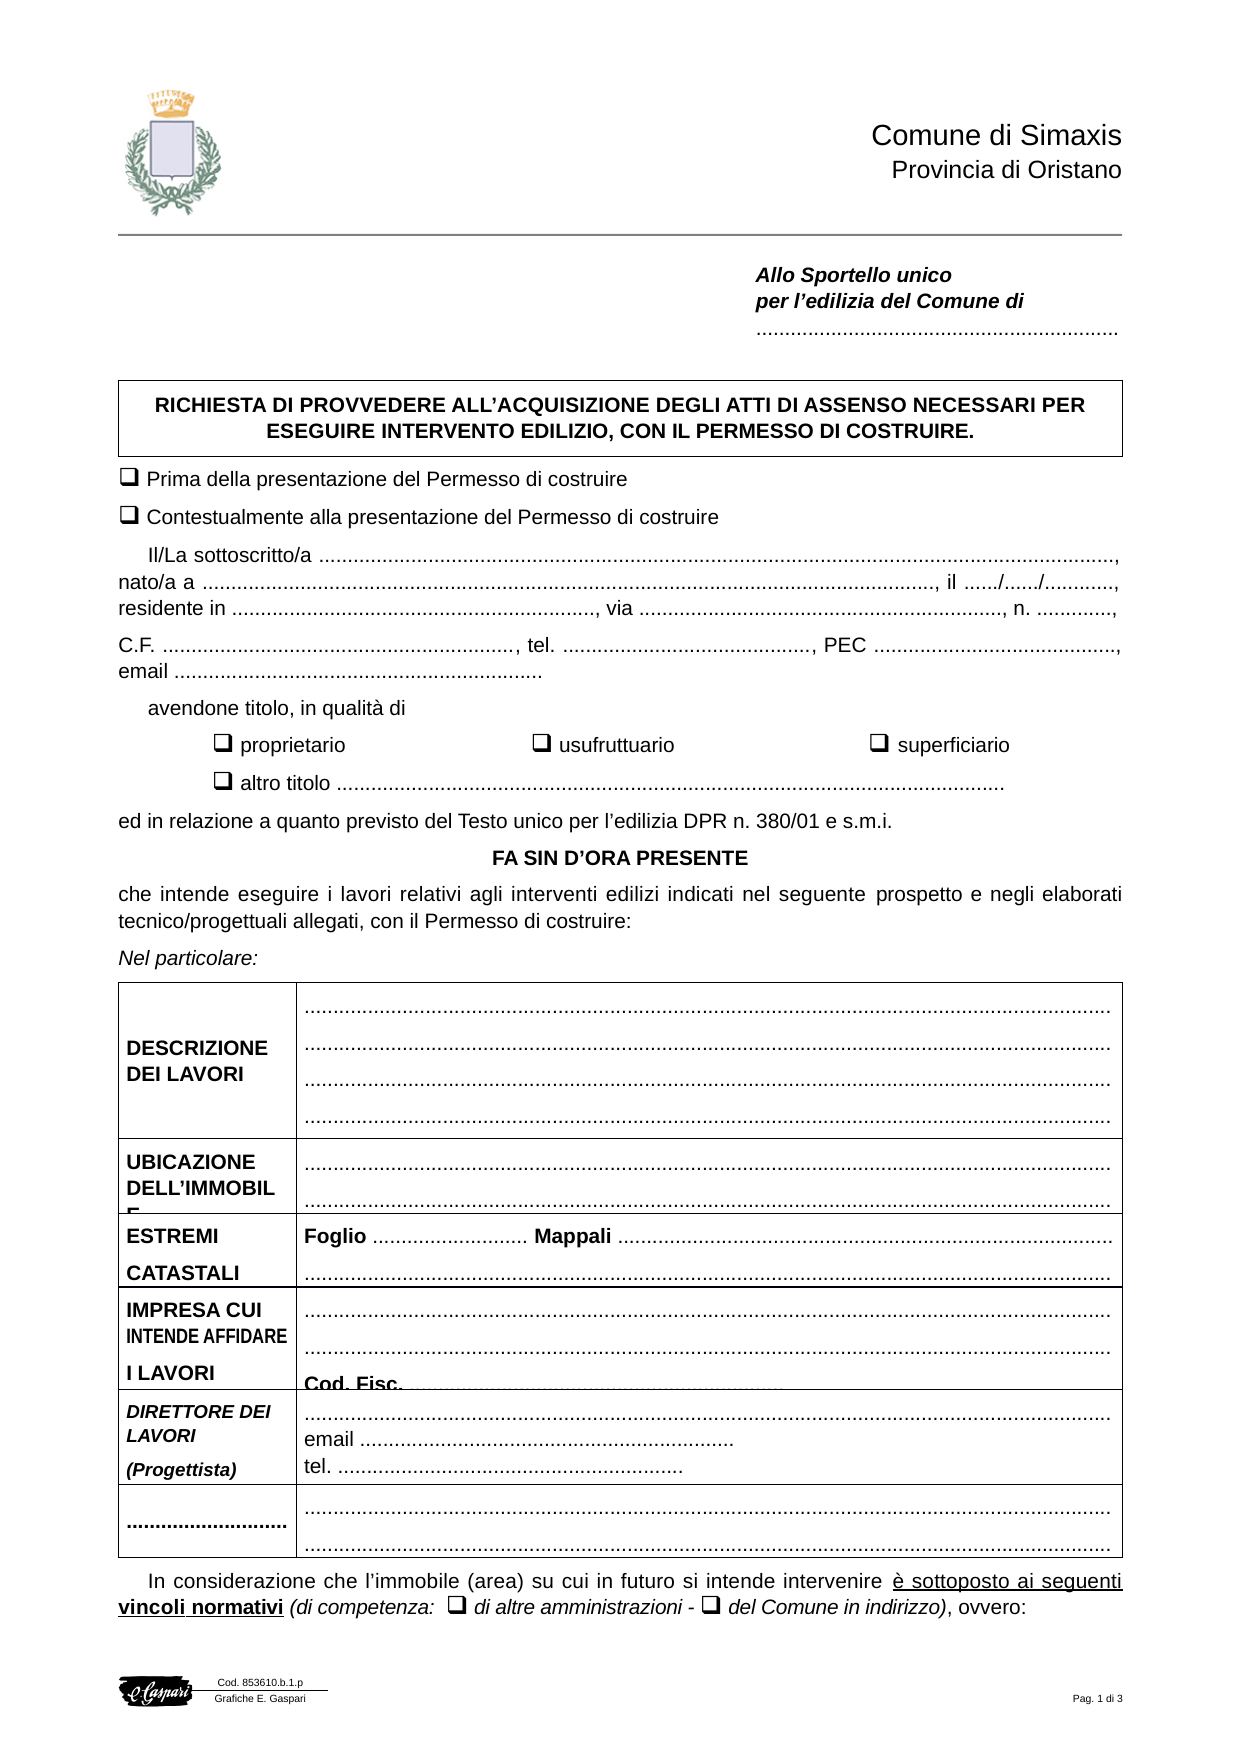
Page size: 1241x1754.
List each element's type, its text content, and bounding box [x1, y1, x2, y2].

table_header DESCRIZIONE DEI LAVORI [119, 983, 296, 1138]
text ed in relazione a quanto previsto del Testo unico per l’edilizia DPR n. 380/01 e s.m.i. [118, 809, 1122, 833]
table_cell IMPRESA CUI INTENDE AFFIDARE I LAVORI [119, 1288, 296, 1389]
text Nel particolare: [118, 945, 1122, 969]
text  Prima della presentazione del Permesso di costruire [118, 467, 1122, 492]
text  altro titolo .................................................................................................................... [118, 771, 1122, 796]
text ............................................................... [756, 316, 1122, 339]
text che intende eseguire i lavori relativi agli interventi edilizi indicati nel seguente prospetto e negli elaborati tecnico/progettuali allegati, con il Permesso di costruire: [118, 882, 1122, 932]
text avendone titolo, in qualità di [118, 696, 1122, 720]
text FA SIN D’ORA PRESENTE [118, 845, 1122, 869]
text Il/La sottoscritto/a .........................................................................................................................................., nato/a a ..............................................................................................................................., il ....../....../............, residente in ..............................................................., via ..............................................................., n. ............., [118, 543, 1122, 620]
table_cell ............................ [119, 1485, 296, 1557]
picture [122, 87, 224, 219]
table_cell ............................................................................................................................................ email ................................................................. tel. ............................................................ [297, 1390, 1122, 1483]
text Provincia di Oristano [224, 155, 1122, 184]
table_cell DIRETTORE DEI LAVORI (Progettista) [119, 1390, 296, 1483]
text Allo Sportello unico [755, 263, 1122, 287]
text per l’edilizia del Comune di [756, 289, 1122, 313]
table_cell ESTREMI CATASTALI [119, 1214, 296, 1286]
text Comune di Simaxis [224, 118, 1122, 152]
text C.F. ............................................................., tel. ..........................................., PEC .........................................., email ................................................................ [118, 633, 1122, 683]
table_header RICHIESTA DI PROVVEDERE ALL’ACQUISIZIONE DEGLI ATTI DI ASSENSO NECESSARI PER ESEGUIRE INTERVENTO EDILIZIO, CON IL PERMESSO DI COSTRUIRE. [119, 381, 1122, 456]
table_cell ............................................................................................................................................ ............................................................................................................................................ [297, 1485, 1122, 1557]
text In considerazione che l’immobile (area) su cui in futuro si intende intervenire è sottoposto ai seguenti vincoli normativi (di competenza:  di altre amministrazioni -  del Comune in indirizzo), ovvero: [118, 1568, 1122, 1620]
table_cell ............................................................................................................................................ ............................................................................................................................................ Cod. Fisc. ................................................................. tel. ................................................... [297, 1288, 1122, 1389]
table_header ............................................................................................................................................ ............................................................................................................................................ ............................................................................................................................................ ............................................................................................................................................ [297, 983, 1122, 1138]
table_cell UBICAZIONE DELL’IMMOBILE [119, 1139, 296, 1212]
picture [118, 1675, 193, 1707]
text  proprietario  usufruttuario  superficiario [118, 732, 1122, 757]
table_cell Foglio ........................... Mappali ...................................................................................... ............................................................................................................................................ [297, 1214, 1122, 1286]
table_cell ............................................................................................................................................ ............................................................................................................................................ [297, 1139, 1122, 1212]
text  Contestualmente alla presentazione del Permesso di costruire [118, 505, 1122, 530]
